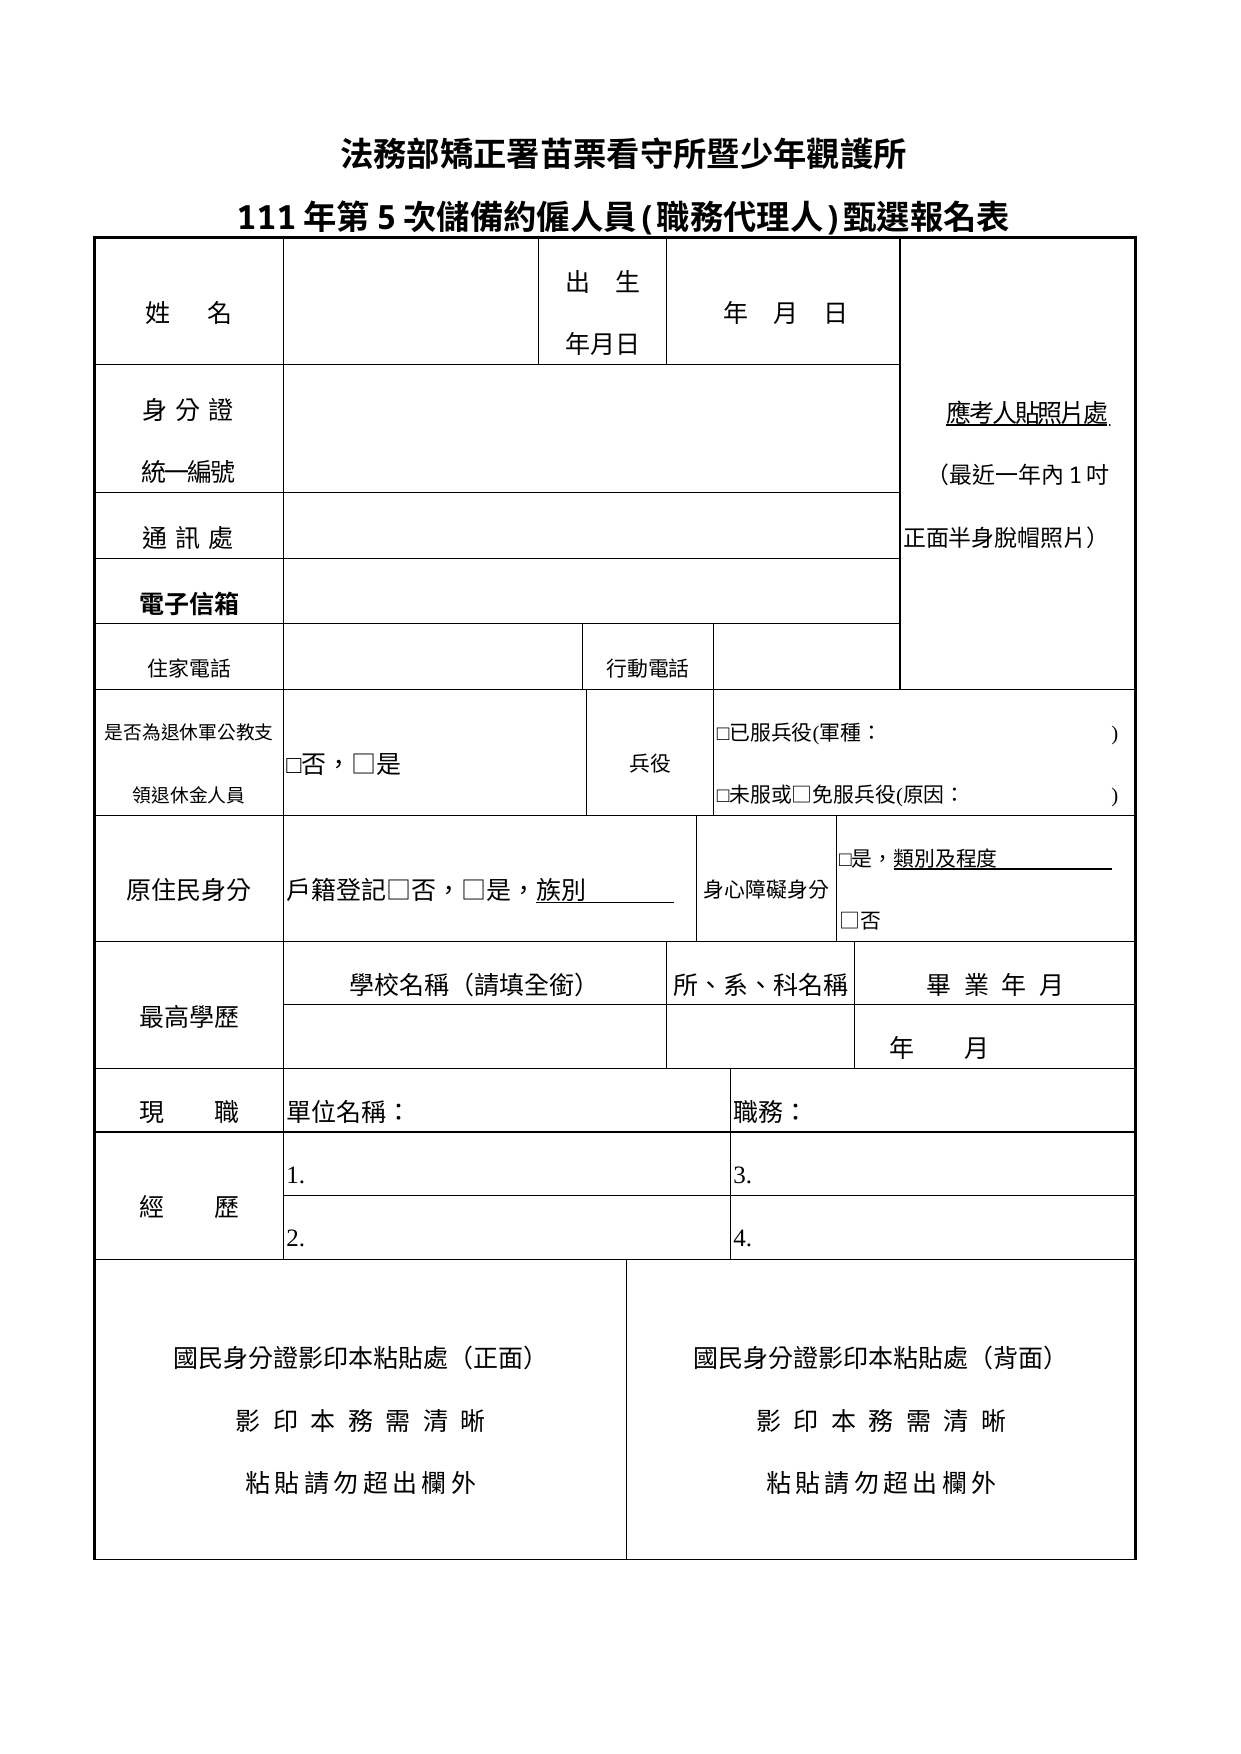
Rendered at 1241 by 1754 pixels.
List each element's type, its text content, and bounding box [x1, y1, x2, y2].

table_header 年 月 日 [667, 239, 899, 364]
table_cell 兵役 [587, 690, 713, 815]
table_cell [284, 559, 899, 623]
table_cell [284, 493, 899, 557]
table_cell 畢 業 年 月 [855, 942, 1134, 1004]
table_cell 所、系、科名稱 [667, 942, 854, 1004]
table_cell [714, 624, 899, 689]
table_cell 身心障礙身分 [697, 816, 836, 941]
table_cell 是否為退休軍公教支領退休金人員 [96, 690, 283, 815]
table_cell [284, 1005, 666, 1068]
table_cell 最高學歷 [96, 942, 283, 1068]
table_cell 國民身分證影印本粘貼處（正面） 影 印 本 務 需 清 晰 粘貼請勿超出欄外 [96, 1260, 626, 1558]
table_cell 通 訊 處 [96, 493, 283, 557]
table_cell 1. [284, 1133, 730, 1195]
table_header 應考人貼照片處 （最近一年內1吋 正面半身脫帽照片） [901, 239, 1134, 689]
table_header 姓 名 [96, 239, 283, 364]
table_cell 現 職 [96, 1069, 283, 1131]
table_header [284, 239, 538, 364]
table_cell □已服兵役(軍種： ) □未服或□免服兵役(原因： ) [714, 690, 1134, 815]
table_cell 行動電話 [583, 624, 713, 689]
table_cell [284, 624, 582, 689]
table_cell 戶籍登記□否，□是，族別 [284, 816, 696, 941]
table_cell [667, 1005, 854, 1068]
table_cell 住家電話 [96, 624, 283, 689]
table_cell 電子信箱 [96, 559, 283, 623]
table_cell 國民身分證影印本粘貼處（背面） 影 印 本 務 需 清 晰 粘貼請勿超出欄外 [627, 1260, 1134, 1558]
table_cell 4. [731, 1196, 1134, 1258]
table_cell 經 歷 [96, 1133, 283, 1258]
table_cell □否，□是 [284, 690, 586, 815]
table_cell 學校名稱（請填全銜） [284, 942, 666, 1004]
table_cell 單位名稱： [284, 1069, 730, 1131]
text 法務部矯正署苗栗看守所暨少年觀護所 [80, 111, 1167, 173]
table_cell 身 分 證 統一編號 [96, 365, 283, 492]
table_cell □是，類別及程度 □否 [837, 816, 1134, 941]
table_cell 年 月 [855, 1005, 1134, 1068]
table_cell 3. [731, 1133, 1134, 1195]
table_cell 2. [284, 1196, 730, 1258]
table_cell 原住民身分 [96, 816, 283, 941]
table_cell 職務： [731, 1069, 1134, 1131]
table_header 出 生 年月日 [539, 239, 666, 364]
table_cell [284, 365, 899, 492]
text 111年第5次儲備約僱人員(職務代理人)甄選報名表 [80, 173, 1167, 236]
